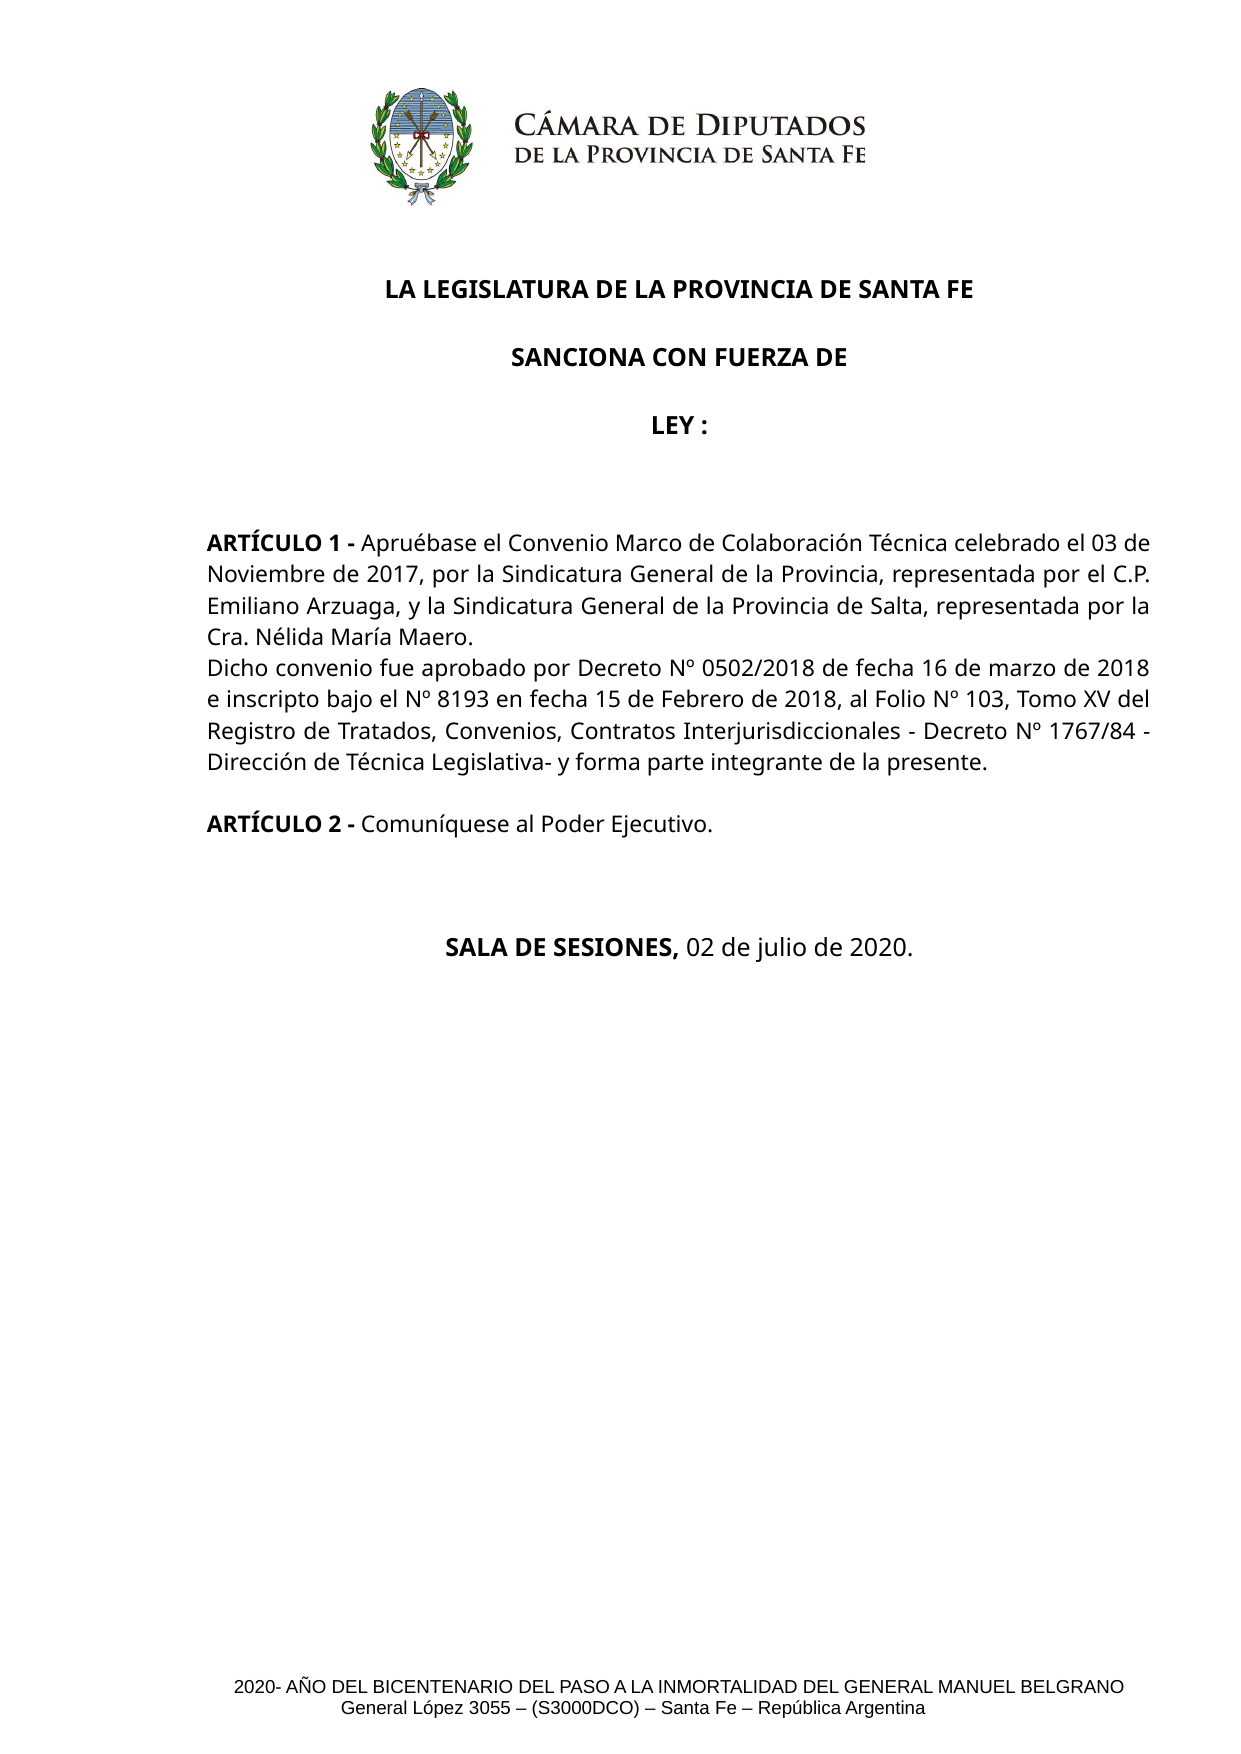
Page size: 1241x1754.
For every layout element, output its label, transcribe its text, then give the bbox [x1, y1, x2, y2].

text SANCIONA CON FUERZA DE [207, 340, 1152, 374]
text Dicho convenio fue aprobado por Decreto Nº 0502/2018 de fecha 16 de marzo de 2018 e inscripto bajo el Nº 8193 en fecha 15 de Febrero de 2018, al Folio Nº 103, Tomo XV del Registro de Tratados, Convenios, Contratos Interjurisdiccionales - Decreto Nº 1767/84 - Dirección de Técnica Legislativa- y forma parte integrante de la presente. [207, 652, 1152, 777]
text ARTÍCULO 1 - Apruébase el Convenio Marco de Colaboración Técnica celebrado el 03 de Noviembre de 2017, por la Sindicatura General de la Provincia, representada por el C.P. Emiliano Arzuaga, y la Sindicatura General de la Provincia de Salta, representada por la Cra. Nélida María Maero. [207, 527, 1152, 652]
picture [370, 88, 866, 210]
text LA LEGISLATURA DE LA PROVINCIA DE SANTA FE [207, 272, 1152, 306]
text LEY : [207, 408, 1152, 442]
text ARTÍCULO 2 - Comuníquese al Poder Ejecutivo. [207, 808, 1152, 839]
text SALA DE SESIONES, 02 de julio de 2020. [207, 930, 1152, 964]
